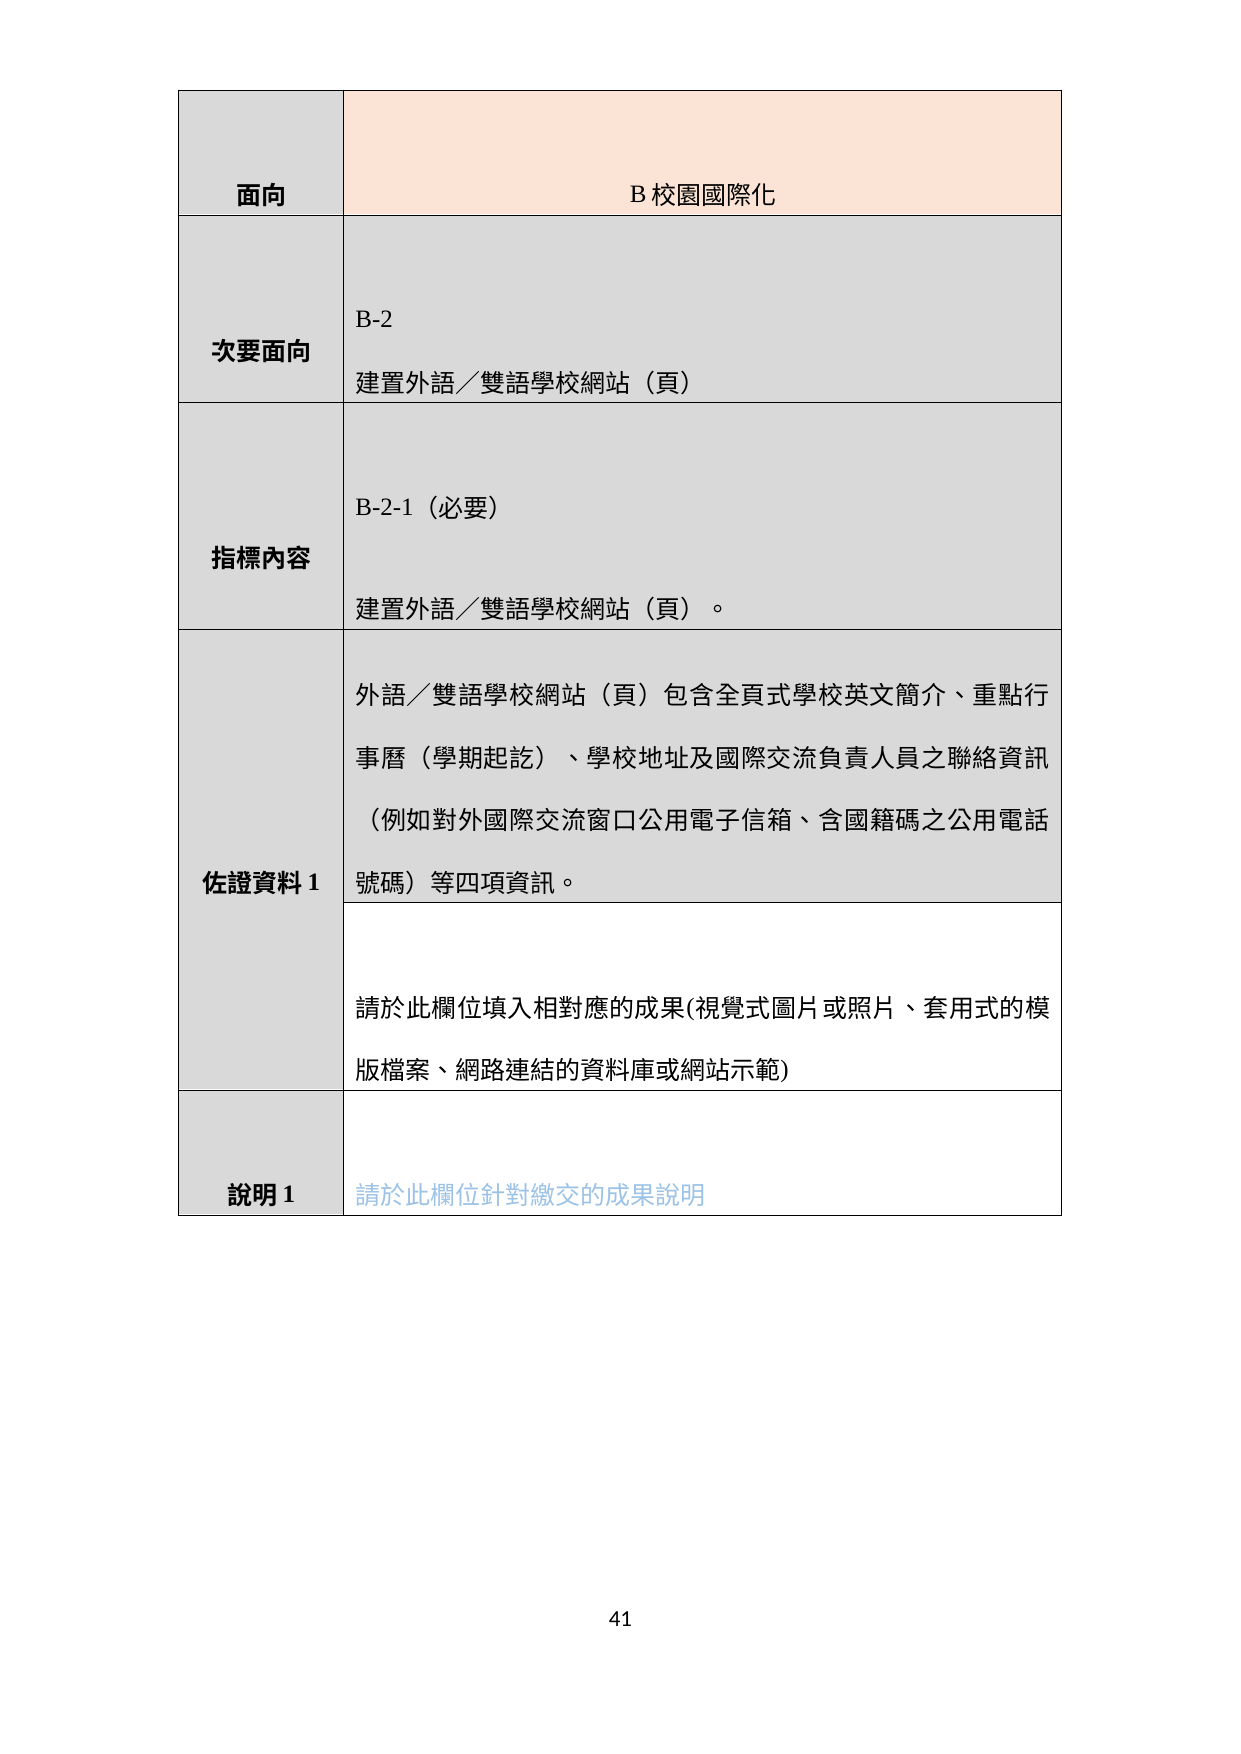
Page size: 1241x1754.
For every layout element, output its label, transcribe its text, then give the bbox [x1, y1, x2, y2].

table_cell 佐證資料1 [179, 630, 343, 1089]
table_cell 請於此欄位針對繳交的成果說明 [344, 1091, 1061, 1214]
table_header 面向 [179, 91, 343, 214]
table_cell B-2 建置外語／雙語學校網站（頁） [344, 216, 1061, 402]
table_cell 次要面向 [179, 216, 343, 402]
table_header B校園國際化 [344, 91, 1061, 214]
table_cell 說明1 [179, 1091, 343, 1214]
table_cell 指標內容 [179, 403, 343, 629]
table_cell 請於此欄位填入相對應的成果(視覺式圖片或照片、套用式的模版檔案、網路連結的資料庫或網站示範) [344, 903, 1061, 1089]
table_cell B-2-1（必要） 建置外語／雙語學校網站（頁）。 [344, 403, 1061, 629]
table_cell 外語／雙語學校網站（頁）包含全頁式學校英文簡介、重點行事曆（學期起訖）、學校地址及國際交流負責人員之聯絡資訊（例如對外國際交流窗口公用電子信箱、含國籍碼之公用電話號碼）等四項資訊。 [344, 630, 1061, 902]
